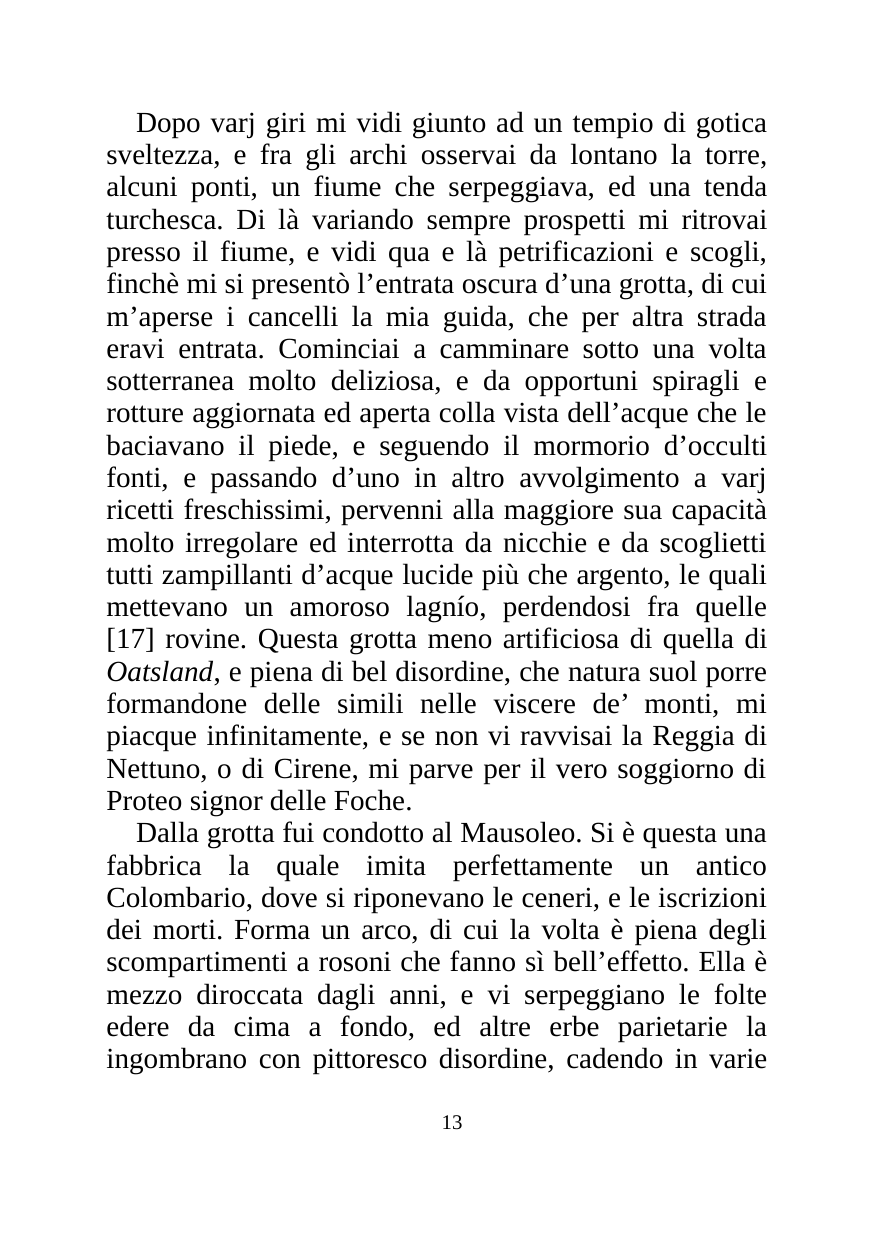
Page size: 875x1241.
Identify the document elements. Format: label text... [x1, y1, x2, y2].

text Dalla grotta fui condotto al Mausoleo. Si è questa una fabbrica la quale imita perfettamente un antico Colombario, dove si riponevano le ceneri, e le iscrizioni dei morti. Forma un arco, di cui la volta è piena degli scompartimenti a rosoni che fanno sì bell’effetto. Ella è mezzo diroccata dagli anni, e vi serpeggiano le folte edere da cima a fondo, ed altre erbe parietarie la ingombrano con pittoresco disordine, cadendo in varie ciocche, quasi chiome di Prefiche sciolte e divelte nella disperazione dell’orbità de’ congiunti. Il pavimento è tassellato sul gusto antico, e nelle varie nicchie riposano l’urne cinerarie con latine iscrizioni, e qua e là [18] coperchi ovali delle medesime, e lapidi incastrate nelle pareti, cosicchè nulla manca alla perfetta illusione d’antichità, essendovi molti pezzi veracemente romani. Di là partendo mi parve d’essere un’altra volta al piede delle montagne che cingono la gran Certosa di Grenoble. Pezzi di macigni caduti, sentieri tortuosi, foreste orride e taciturne, e suono d’acque cadenti, imitavano la solitudine di Sapey, e la strada in più luoghi perdevasi nel bosco, finchè mi vidi in faccia apparire un romitaggio, quali avevano i Monaci dell’Egitto chiamati Padri del deserto, e quale nelle sue carte tratteggiò mirabilmente Tiziano. Una casa fatta di tronchi d’alberi insieme contesti, e coperta di paglia mi fu aperta dal giardiniere, ed entratovi osservai la semplicità e rustichezza de’ mobili convenienti ad un solitario cittadino de’ boschi. Dalla prima [19] stanza passai in una stanza ottangolare assai grande con molte gotiche finestre all’intorno per godervi una vista deliziosissima di vallette e di colli. Questa sala, destinata a lavoro ed alla lettura, spirava tutta la selvatichezza d’un abituro e nelle pareti e nel tetto interiore ed esteriore fatto di paglia e scomposto artatamente in più luoghi, come le pietre del pavimento, ch’erano macigni mal congegnati e corsi da più fenditure. Dal romitaggio discesi ad osservare una ruota [20] che portava l’acqua in un luogo più alto per formarne un fiumicciattolo, ed una cascata più lungi. La forma della macchina si è una voluta che assorbe l’acqua, e la porta dalle varie sue circonferenze al proprio suo centro per girevoli canali, e di là si scarica in una doccia con un moto che si rigenera quasi da se stesso continuamente, finchè l’acqua si sostiene ad una certa altezza nel fondo. La torre che si vede in grandissima distanza è di gotica struttura, e divisa in più piani. Una guglia ed una terrazza con merli le danno l’aria d’una vedetta ad un tempo e d’una fortezza, quale ne’ boschi incontravano i Paladini e gli erranti Cavalieri della tavola rotonda. Io vi salii per una scala a chiocciola vidi le stanze, e dalla terrazza la guida mi fece osservare un campo, e dissemi averlo fatto Giulio Cesare nella sua invasione della Gran Brettagna. Non so se sia vero; dirò bensì, [21] che la forma quadrata de’ Romani accampamenti vi si scorge, e qualche vestigio del precinto; ma forse tutto ciò è fatto con arte, ed allora mi parve più mirabile. Dalla torre gotica per lunghissimo cammino giunsi al tempio di Bacco. Egli è bellissimo, e Vitruvio non poteva disegnarlo con maggiore scrupolo di proporzioni a doppio portico sostenuto da colonne doriche con fregio ben condotto, e nelle cui metope sono scolpite l’arme, cred’io, gentilizie del fondatore. Nel Pronao tutto il timpano è occupato da un alto rilievo, che figura un Baccanale d’ottimo gusto per la composizione, e di castigato disegno nelle figure, una delle quali è quasi interamente staccata dal fondo con mirabili trafori fra le gambe. Sileno [22] sull’asino, Bacco, Satiri e Ninfe guidano la festa. Sotto il portico in due nicchie stanno la Venere Anadyomene, e la Callipiga. Nel tempio molti busti di Cesari, e nel mezzo un Bacco colossale antico e ristorato in più luoghi, ma molto infelicemente nella gamba destra, di cui troppo è pronunciata la rotula, nè lo stimo sì ben difilato come il sinistro. Gli ornati di stucco sono leggieri e guidati con maestria. La spesa immensa che ha dovuto fare Carlo Hamilton per creare questo Parco in un luogo circondato da grillaje sterilissime, deve sorprendere chiunque, e di fatto Hamilton fu costretto [23] venderlo al signor Hopkin che lo possiede attualmente. [106, 817, 768, 1075]
text Dopo varj giri mi vidi giunto ad un tempio di gotica sveltezza, e fra gli archi osservai da lontano la torre, alcuni ponti, un fiume che serpeggiava, ed una tenda turchesca. Di là variando sempre prospetti mi ritrovai presso il fiume, e vidi qua e là petrificazioni e scogli, finchè mi si presentò l’entrata oscura d’una grotta, di cui m’aperse i cancelli la mia guida, che per altra strada eravi entrata. Cominciai a camminare sotto una volta sotterranea molto deliziosa, e da opportuni spiragli e rotture aggiornata ed aperta colla vista dell’acque che le baciavano il piede, e seguendo il mormorio d’occulti fonti, e passando d’uno in altro avvolgimento a varj ricetti freschissimi, pervenni alla maggiore sua capacità molto irregolare ed interrotta da nicchie e da scoglietti tutti zampillanti d’acque lucide più che argento, le quali mettevano un amoroso lagnío, perdendosi fra quelle [17] rovine. Questa grotta meno artificiosa di quella di Oatsland, e piena di bel disordine, che natura suol porre formandone delle simili nelle viscere de’ monti, mi piacque infinitamente, e se non vi ravvisai la Reggia di Nettuno, o di Cirene, mi parve per il vero soggiorno di Proteo signor delle Foche. [106, 106, 768, 817]
